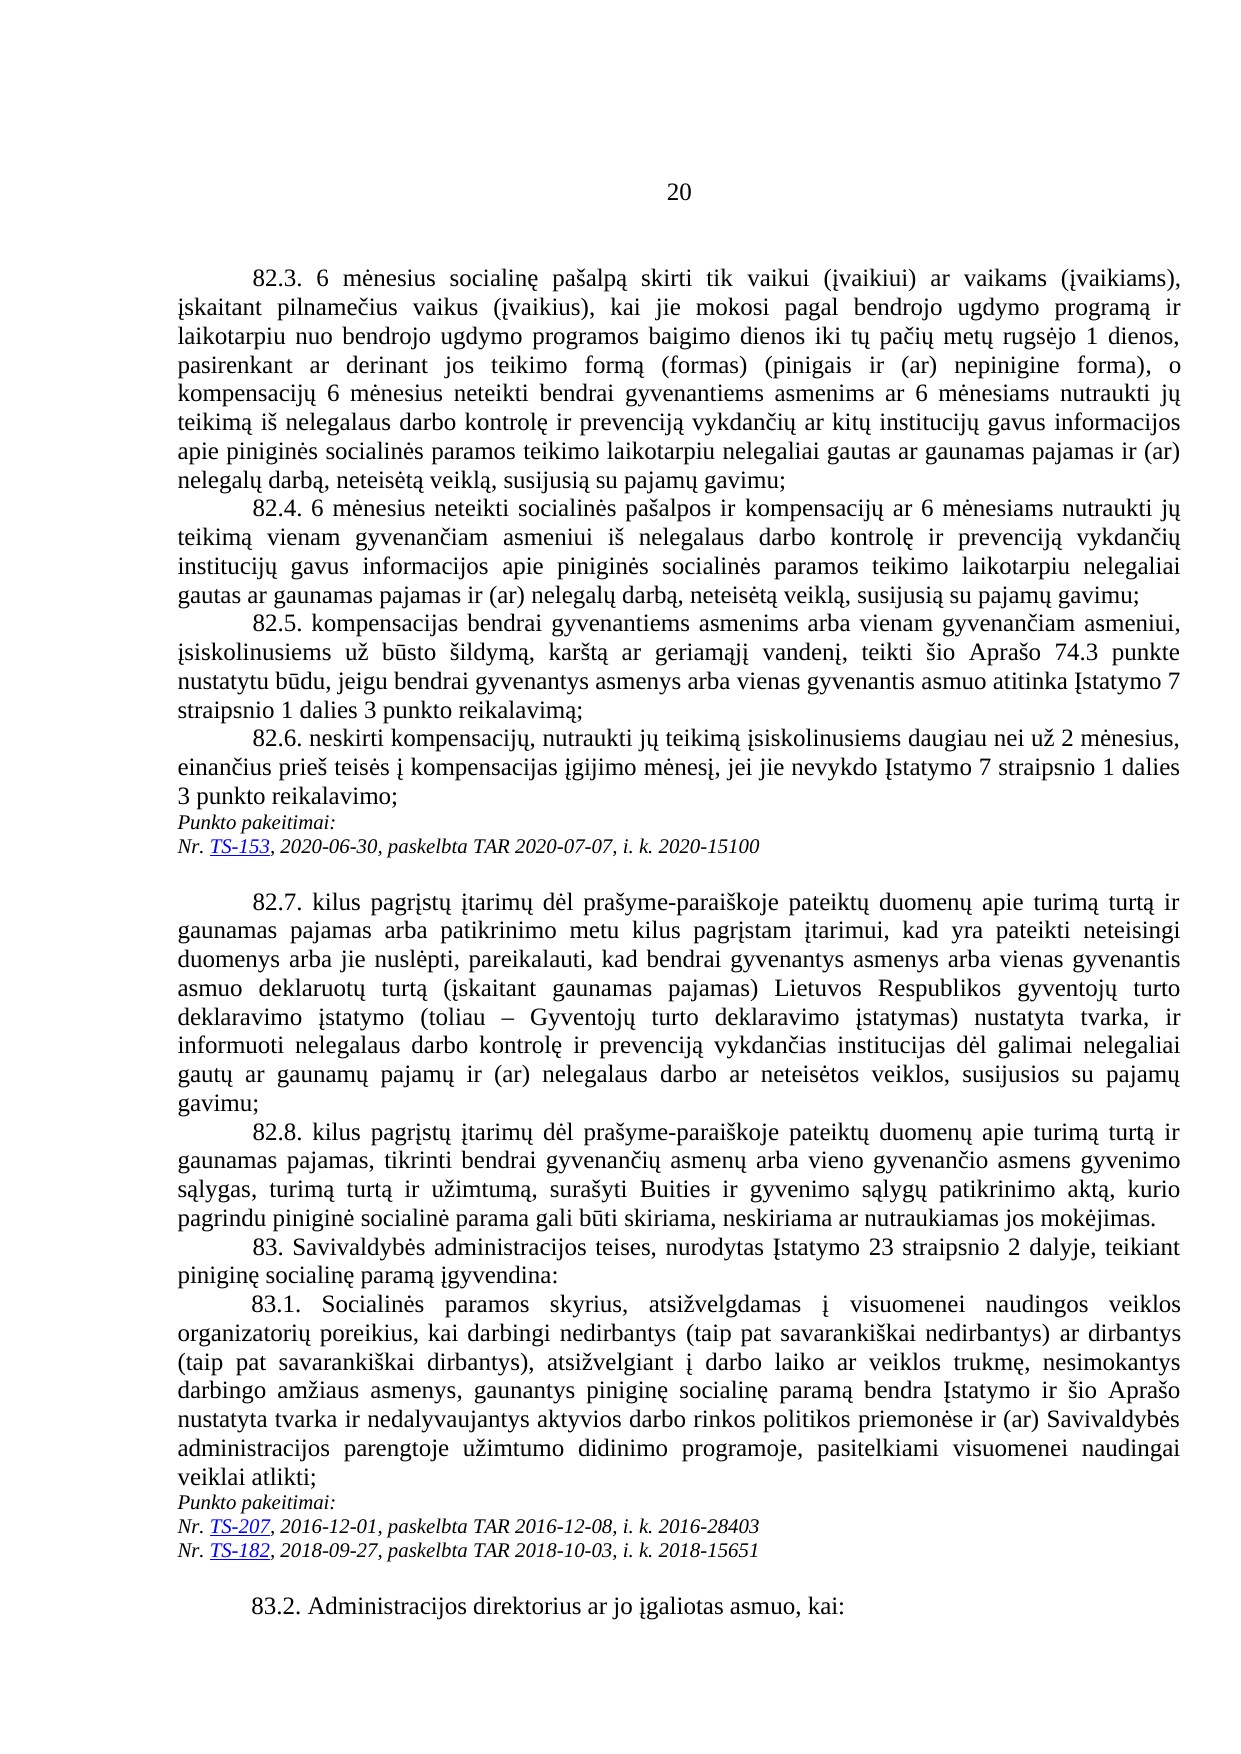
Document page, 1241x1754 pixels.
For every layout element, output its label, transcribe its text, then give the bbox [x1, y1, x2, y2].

text Punkto pakeitimai: [177, 810, 1181, 834]
text 83.2. Administracijos direktorius ar jo įgaliotas asmuo, kai: [177, 1591, 1181, 1620]
text 83.1. Socialinės paramos skyrius, atsižvelgdamas į visuomenei naudingos veiklos organizatorių poreikius, kai darbingi nedirbantys (taip pat savarankiškai nedirbantys) ar dirbantys (taip pat savarankiškai dirbantys), atsižvelgiant į darbo laiko ar veiklos trukmę, nesimokantys darbingo amžiaus asmenys, gaunantys piniginę socialinę paramą bendra Įstatymo ir šio Aprašo nustatyta tvarka ir nedalyvaujantys aktyvios darbo rinkos politikos priemonėse ir (ar) Savivaldybės administracijos parengtoje užimtumo didinimo programoje, pasitelkiami visuomenei naudingai veiklai atlikti; [177, 1289, 1181, 1490]
text 82.4. 6 mėnesius neteikti socialinės pašalpos ir kompensacijų ar 6 mėnesiams nutraukti jų teikimą vienam gyvenančiam asmeniui iš nelegalaus darbo kontrolę ir prevenciją vykdančių institucijų gavus informacijos apie piniginės socialinės paramos teikimo laikotarpiu nelegaliai gautas ar gaunamas pajamas ir (ar) nelegalų darbą, neteisėtą veiklą, susijusią su pajamų gavimu; [177, 493, 1181, 608]
text 83. Savivaldybės administracijos teises, nurodytas Įstatymo 23 straipsnio 2 dalyje, teikiant piniginę socialinę paramą įgyvendina: [177, 1232, 1181, 1289]
text 82.3. 6 mėnesius socialinę pašalpą skirti tik vaikui (įvaikiui) ar vaikams (įvaikiams), įskaitant pilnamečius vaikus (įvaikius), kai jie mokosi pagal bendrojo ugdymo programą ir laikotarpiu nuo bendrojo ugdymo programos baigimo dienos iki tų pačių metų rugsėjo 1 dienos, pasirenkant ar derinant jos teikimo formą (formas) (pinigais ir (ar) nepinigine forma), o kompensacijų 6 mėnesius neteikti bendrai gyvenantiems asmenims ar 6 mėnesiams nutraukti jų teikimą iš nelegalaus darbo kontrolę ir prevenciją vykdančių ar kitų institucijų gavus informacijos apie piniginės socialinės paramos teikimo laikotarpiu nelegaliai gautas ar gaunamas pajamas ir (ar) nelegalų darbą, neteisėtą veiklą, susijusią su pajamų gavimu; [177, 263, 1181, 493]
text 82.8. kilus pagrįstų įtarimų dėl prašyme-paraiškoje pateiktų duomenų apie turimą turtą ir gaunamas pajamas, tikrinti bendrai gyvenančių asmenų arba vieno gyvenančio asmens gyvenimo sąlygas, turimą turtą ir užimtumą, surašyti Buities ir gyvenimo sąlygų patikrinimo aktą, kurio pagrindu piniginė socialinė parama gali būti skiriama, neskiriama ar nutraukiamas jos mokėjimas. [177, 1117, 1181, 1232]
text Nr. TS-207, 2016-12-01, paskelbta TAR 2016-12-08, i. k. 2016-28403 [177, 1514, 1181, 1538]
text Nr. TS-153, 2020-06-30, paskelbta TAR 2020-07-07, i. k. 2020-15100 [177, 834, 1181, 858]
text 82.7. kilus pagrįstų įtarimų dėl prašyme-paraiškoje pateiktų duomenų apie turimą turtą ir gaunamas pajamas arba patikrinimo metu kilus pagrįstam įtarimui, kad yra pateikti neteisingi duomenys arba jie nuslėpti, pareikalauti, kad bendrai gyvenantys asmenys arba vienas gyvenantis asmuo deklaruotų turtą (įskaitant gaunamas pajamas) Lietuvos Respublikos gyventojų turto deklaravimo įstatymo (toliau – Gyventojų turto deklaravimo įstatymas) nustatyta tvarka, ir informuoti nelegalaus darbo kontrolę ir prevenciją vykdančias institucijas dėl galimai nelegaliai gautų ar gaunamų pajamų ir (ar) nelegalaus darbo ar neteisėtos veiklos, susijusios su pajamų gavimu; [177, 887, 1181, 1117]
text 82.5. kompensacijas bendrai gyvenantiems asmenims arba vienam gyvenančiam asmeniui, įsiskolinusiems už būsto šildymą, karštą ar geriamąjį vandenį, teikti šio Aprašo 74.3 punkte nustatytu būdu, jeigu bendrai gyvenantys asmenys arba vienas gyvenantis asmuo atitinka Įstatymo 7 straipsnio 1 dalies 3 punkto reikalavimą; [177, 608, 1181, 723]
text Punkto pakeitimai: [177, 1490, 1181, 1514]
text Nr. TS-182, 2018-09-27, paskelbta TAR 2018-10-03, i. k. 2018-15651 [177, 1538, 1181, 1562]
text 82.6. neskirti kompensacijų, nutraukti jų teikimą įsiskolinusiems daugiau nei už 2 mėnesius, einančius prieš teisės į kompensacijas įgijimo mėnesį, jei jie nevykdo Įstatymo 7 straipsnio 1 dalies 3 punkto reikalavimo; [177, 723, 1181, 810]
